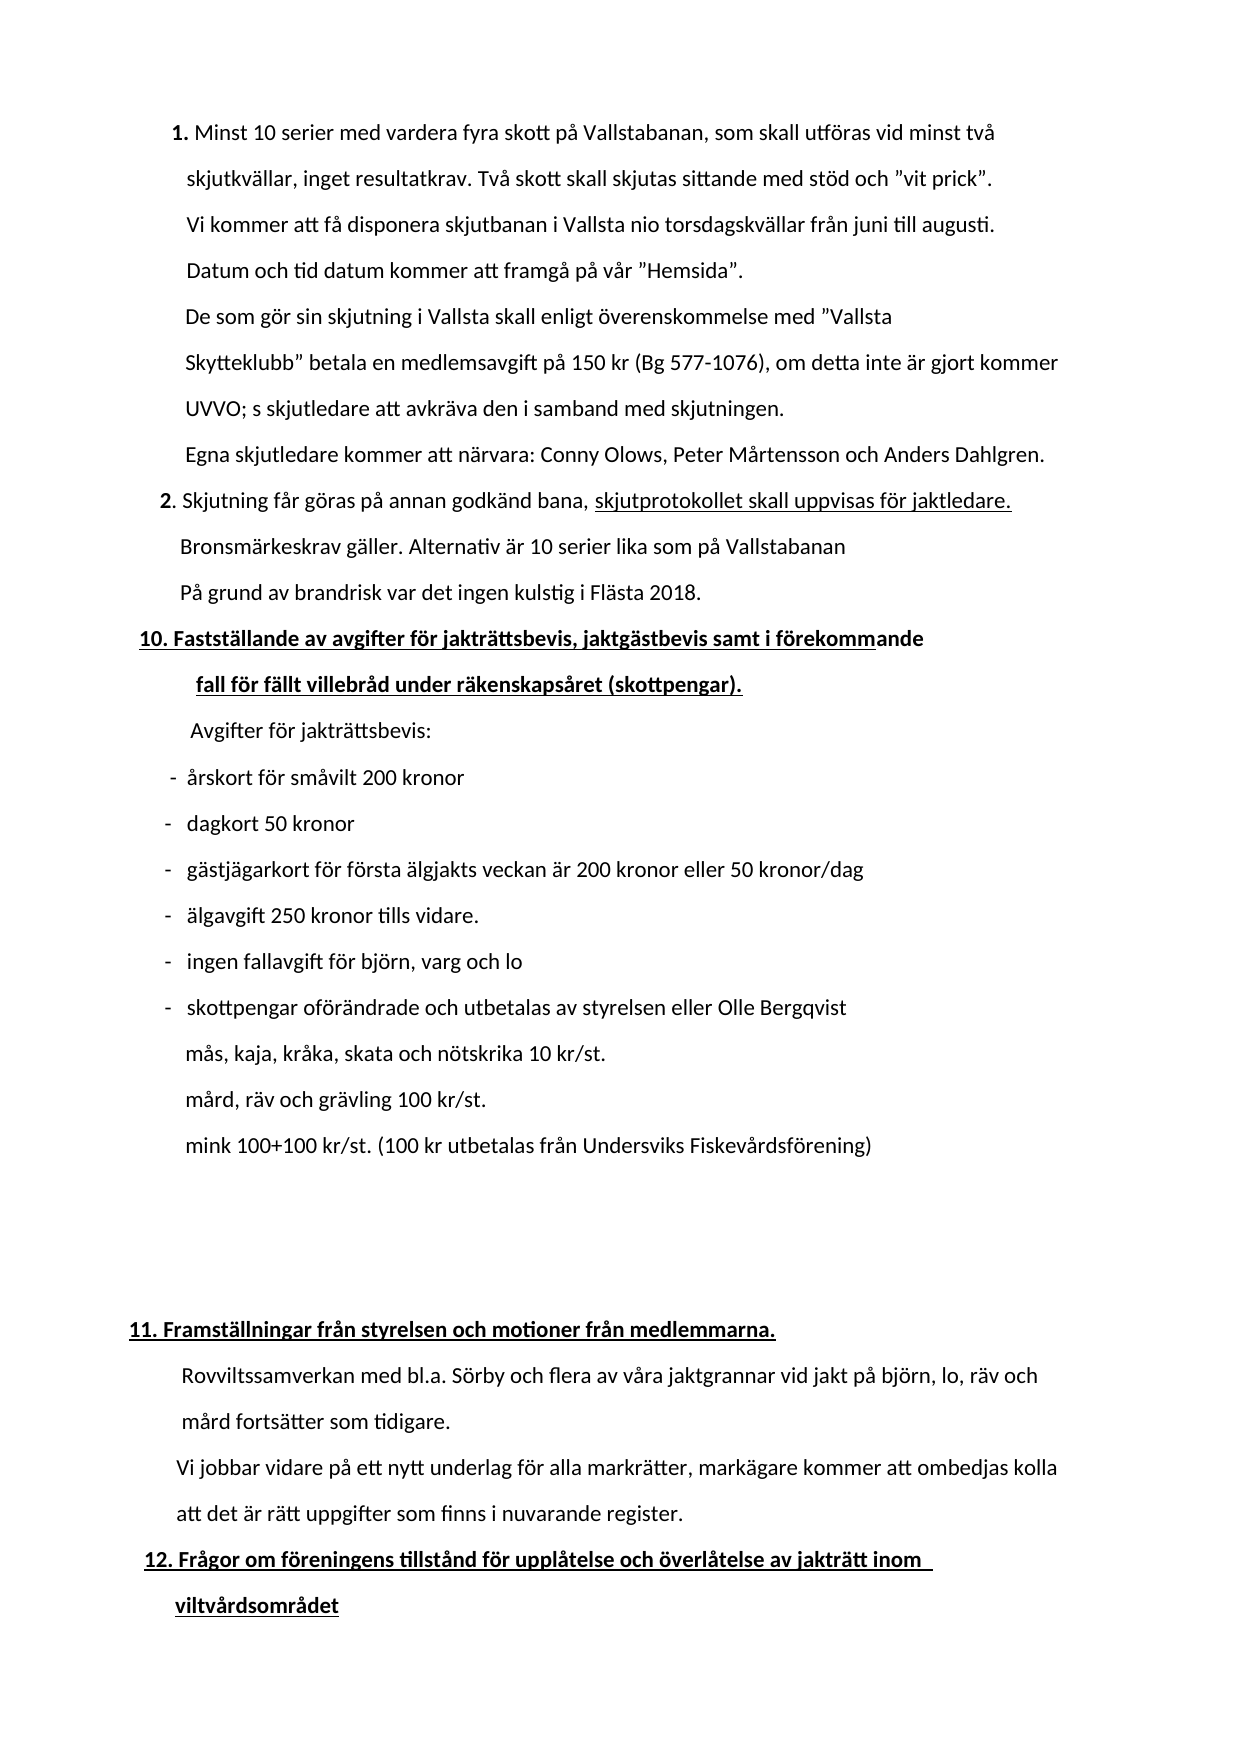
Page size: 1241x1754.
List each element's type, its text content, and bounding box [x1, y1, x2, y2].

text viltvårdsområdet [118, 1591, 1122, 1619]
text 2. Skjutning får göras på annan godkänd bana, skjutprotokollet skall uppvisas för jaktledare. [118, 486, 1122, 514]
text 12. Frågor om föreningens tillstånd för upplåtelse och överlåtelse av jakträtt inom [118, 1545, 1122, 1573]
text - dagkort 50 kronor [118, 809, 1122, 837]
text De som gör sin skjutning i Vallsta skall enligt överenskommelse med ”Vallsta [118, 302, 1122, 330]
text mård fortsätter som tidigare. [156, 1407, 1122, 1435]
text Vi kommer att få disponera skjutbanan i Vallsta nio torsdagskvällar från juni till augusti. [156, 210, 1122, 238]
text 10. Fastställande av avgifter för jakträttsbevis, jaktgästbevis samt i förekommande [118, 624, 1122, 653]
text 11. Framställningar från styrelsen och motioner från medlemmarna. [118, 1315, 1122, 1343]
text mås, kaja, kråka, skata och nötskrika 10 kr/st. [118, 1039, 1122, 1067]
text - skottpengar oförändrade och utbetalas av styrelsen eller Olle Bergqvist [118, 993, 1122, 1021]
text att det är rätt uppgifter som finns i nuvarande register. [156, 1499, 1122, 1527]
text fall för fällt villebråd under räkenskapsåret (skottpengar). [118, 671, 1122, 699]
text - gästjägarkort för första älgjakts veckan är 200 kronor eller 50 kronor/dag [118, 855, 1122, 883]
text Vi jobbar vidare på ett nytt underlag för alla markrätter, markägare kommer att ombedjas kolla [156, 1453, 1122, 1481]
text - årskort för småvilt 200 kronor [118, 763, 1122, 791]
text mink 100+100 kr/st. (100 kr utbetalas från Undersviks Fiskevårdsförening) [118, 1131, 1122, 1159]
text mård, räv och grävling 100 kr/st. [118, 1085, 1122, 1113]
text - älgavgift 250 kronor tills vidare. [118, 901, 1122, 929]
text Bronsmärkeskrav gäller. Alternativ är 10 serier lika som på Vallstabanan [118, 532, 1122, 561]
text Rovviltssamverkan med bl.a. Sörby och flera av våra jaktgrannar vid jakt på björn, lo, räv och [156, 1361, 1122, 1389]
text skjutkvällar, inget resultatkrav. Två skott skall skjutas sittande med stöd och ”vit prick”. [156, 164, 1122, 192]
text UVVO; s skjutledare att avkräva den i samband med skjutningen. [118, 394, 1122, 422]
text Avgifter för jakträttsbevis: [118, 717, 1122, 745]
text 1. Minst 10 serier med vardera fyra skott på Vallstabanan, som skall utföras vid minst två [156, 118, 1122, 146]
text Skytteklubb” betala en medlemsavgift på 150 kr (Bg 577-1076), om detta inte är gjort kommer [118, 348, 1122, 376]
text - ingen fallavgift för björn, varg och lo [118, 947, 1122, 975]
text Datum och tid datum kommer att framgå på vår ”Hemsida”. [156, 256, 1122, 284]
text Egna skjutledare kommer att närvara: Conny Olows, Peter Mårtensson och Anders Dahlgren. [118, 440, 1122, 468]
text På grund av brandrisk var det ingen kulstig i Flästa 2018. [118, 578, 1122, 607]
